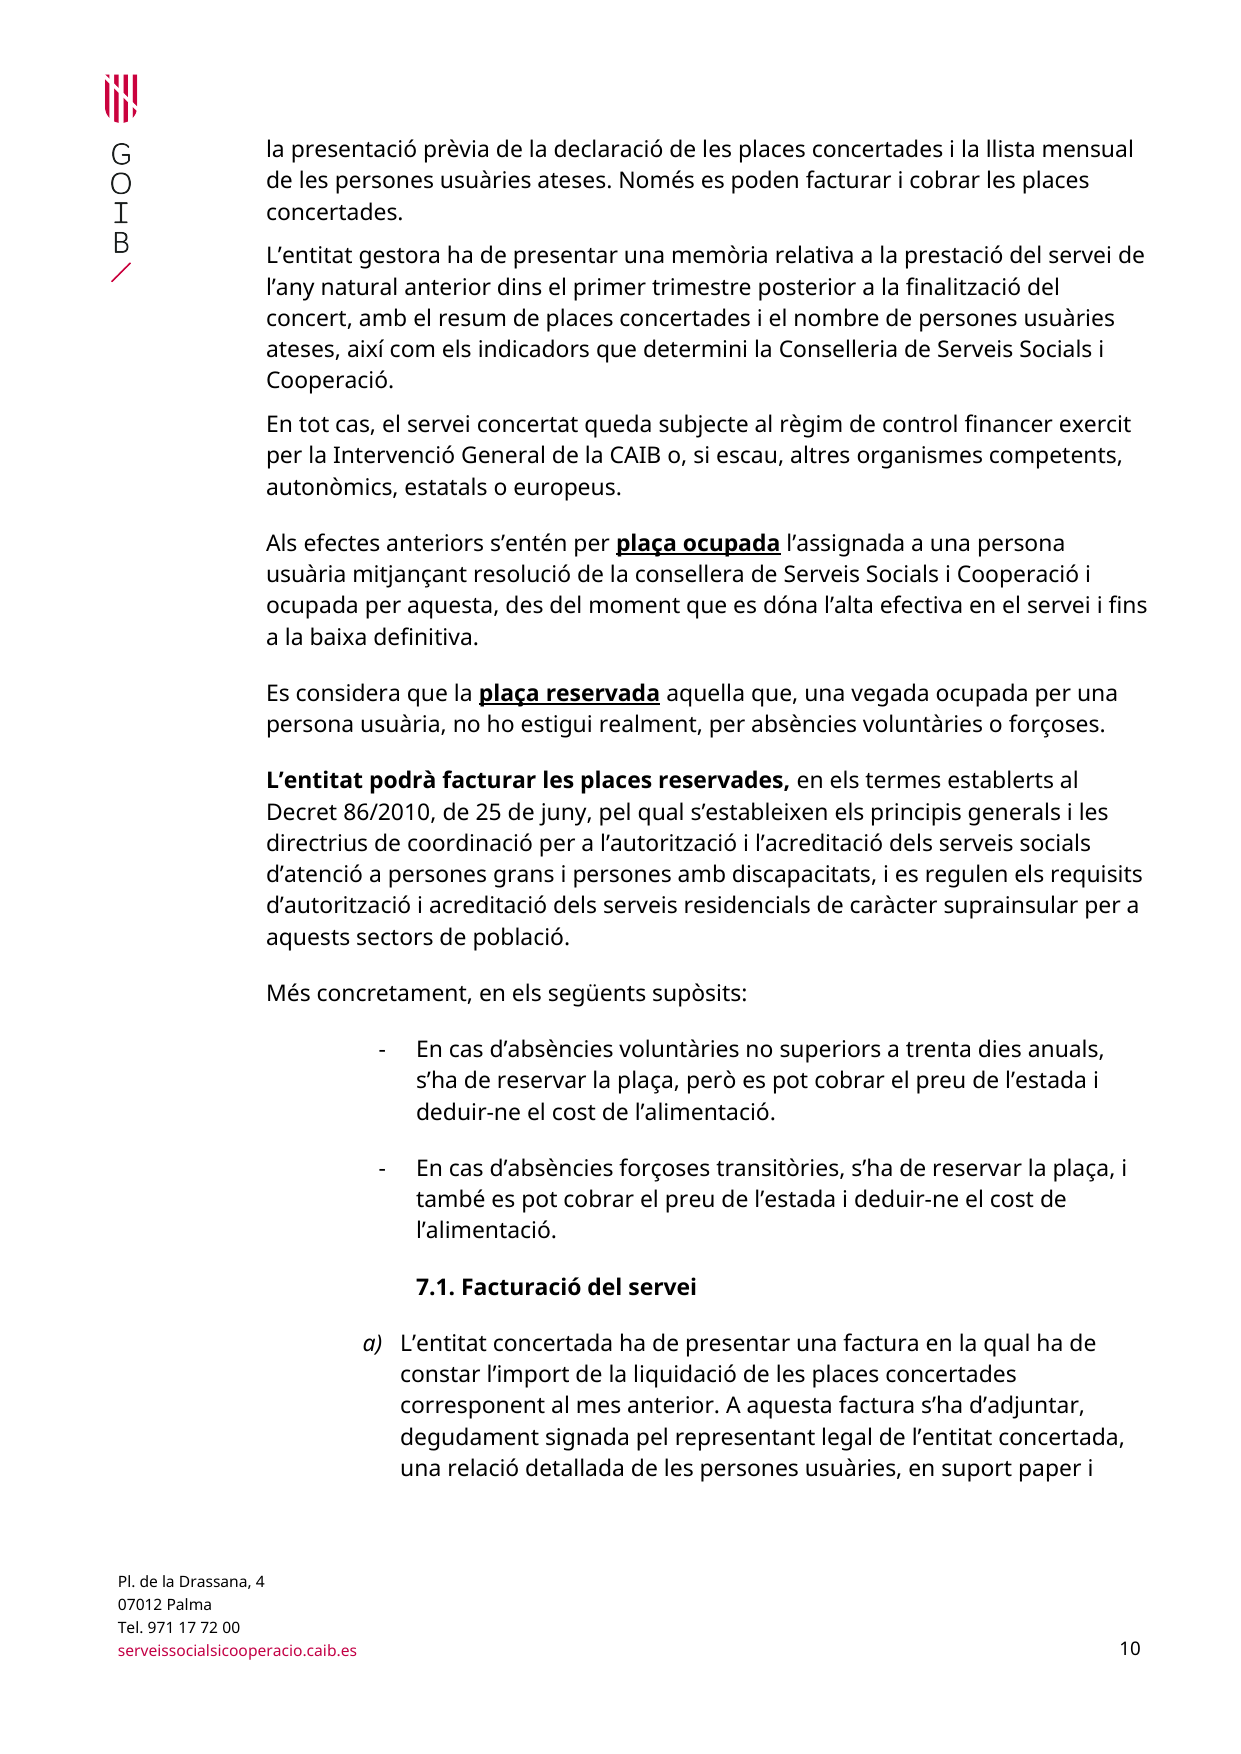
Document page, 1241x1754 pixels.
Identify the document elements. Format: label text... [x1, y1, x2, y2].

text Més concretament, en els següents supòsits: [266, 977, 1152, 1008]
list En cas d’absències forçoses transitòries, s’ha de reservar la plaça, i també es pot cobrar el preu de l’estada i deduir-ne el cost de l’alimentació. [378, 1152, 1152, 1245]
text L’entitat podrà facturar les places reservades, en els termes establerts al Decret 86/2010, de 25 de juny, pel qual s’estableixen els principis generals i les directrius de coordinació per a l’autorització i l’acreditació dels serveis socials d’atenció a persones grans i persones amb discapacitats, i es regulen els requisits d’autorització i acreditació dels serveis residencials de caràcter suprainsular per a aquests sectors de població. [266, 764, 1152, 952]
text Es considera que la plaça reservada aquella que, una vegada ocupada per una persona usuària, no ho estigui realment, per absències voluntàries o forçoses. [266, 677, 1152, 739]
text L’entitat gestora ha de presentar una memòria relativa a la prestació del servei de l’any natural anterior dins el primer trimestre posterior a la finalització del concert, amb el resum de places concertades i el nombre de persones usuàries ateses, així com els indicadors que determini la Conselleria de Serveis Socials i Cooperació. [266, 239, 1152, 395]
list L’entitat concertada ha de presentar una factura en la qual ha de constar l’import de la liquidació de les places concertades corresponent al mes anterior. A aquesta factura s’ha d’adjuntar, degudament signada pel representant legal de l’entitat concertada, una relació detallada de les persones usuàries, en suport paper i [362, 1327, 1152, 1483]
list En cas d’absències voluntàries no superiors a trenta dies anuals, s’ha de reservar la plaça, però es pot cobrar el preu de l’estada i deduir-ne el cost de l’alimentació. [378, 1033, 1152, 1127]
text En tot cas, el servei concertat queda subjecte al règim de control financer exercit per la Intervenció General de la CAIB o, si escau, altres organismes competents, autonòmics, estatals o europeus. [266, 408, 1152, 502]
picture [76, 51, 166, 313]
text Als efectes anteriors s’entén per plaça ocupada l’assignada a una persona usuària mitjançant resolució de la consellera de Serveis Socials i Cooperació i ocupada per aquesta, des del moment que es dóna l’alta efectiva en el servei i fins a la baixa definitiva. [266, 527, 1152, 652]
text la presentació prèvia de la declaració de les places concertades i la llista mensual de les persones usuàries ateses. Només es poden facturar i cobrar les places concertades. [266, 133, 1152, 227]
list 7.1. Facturació del servei [341, 1270, 1152, 1302]
